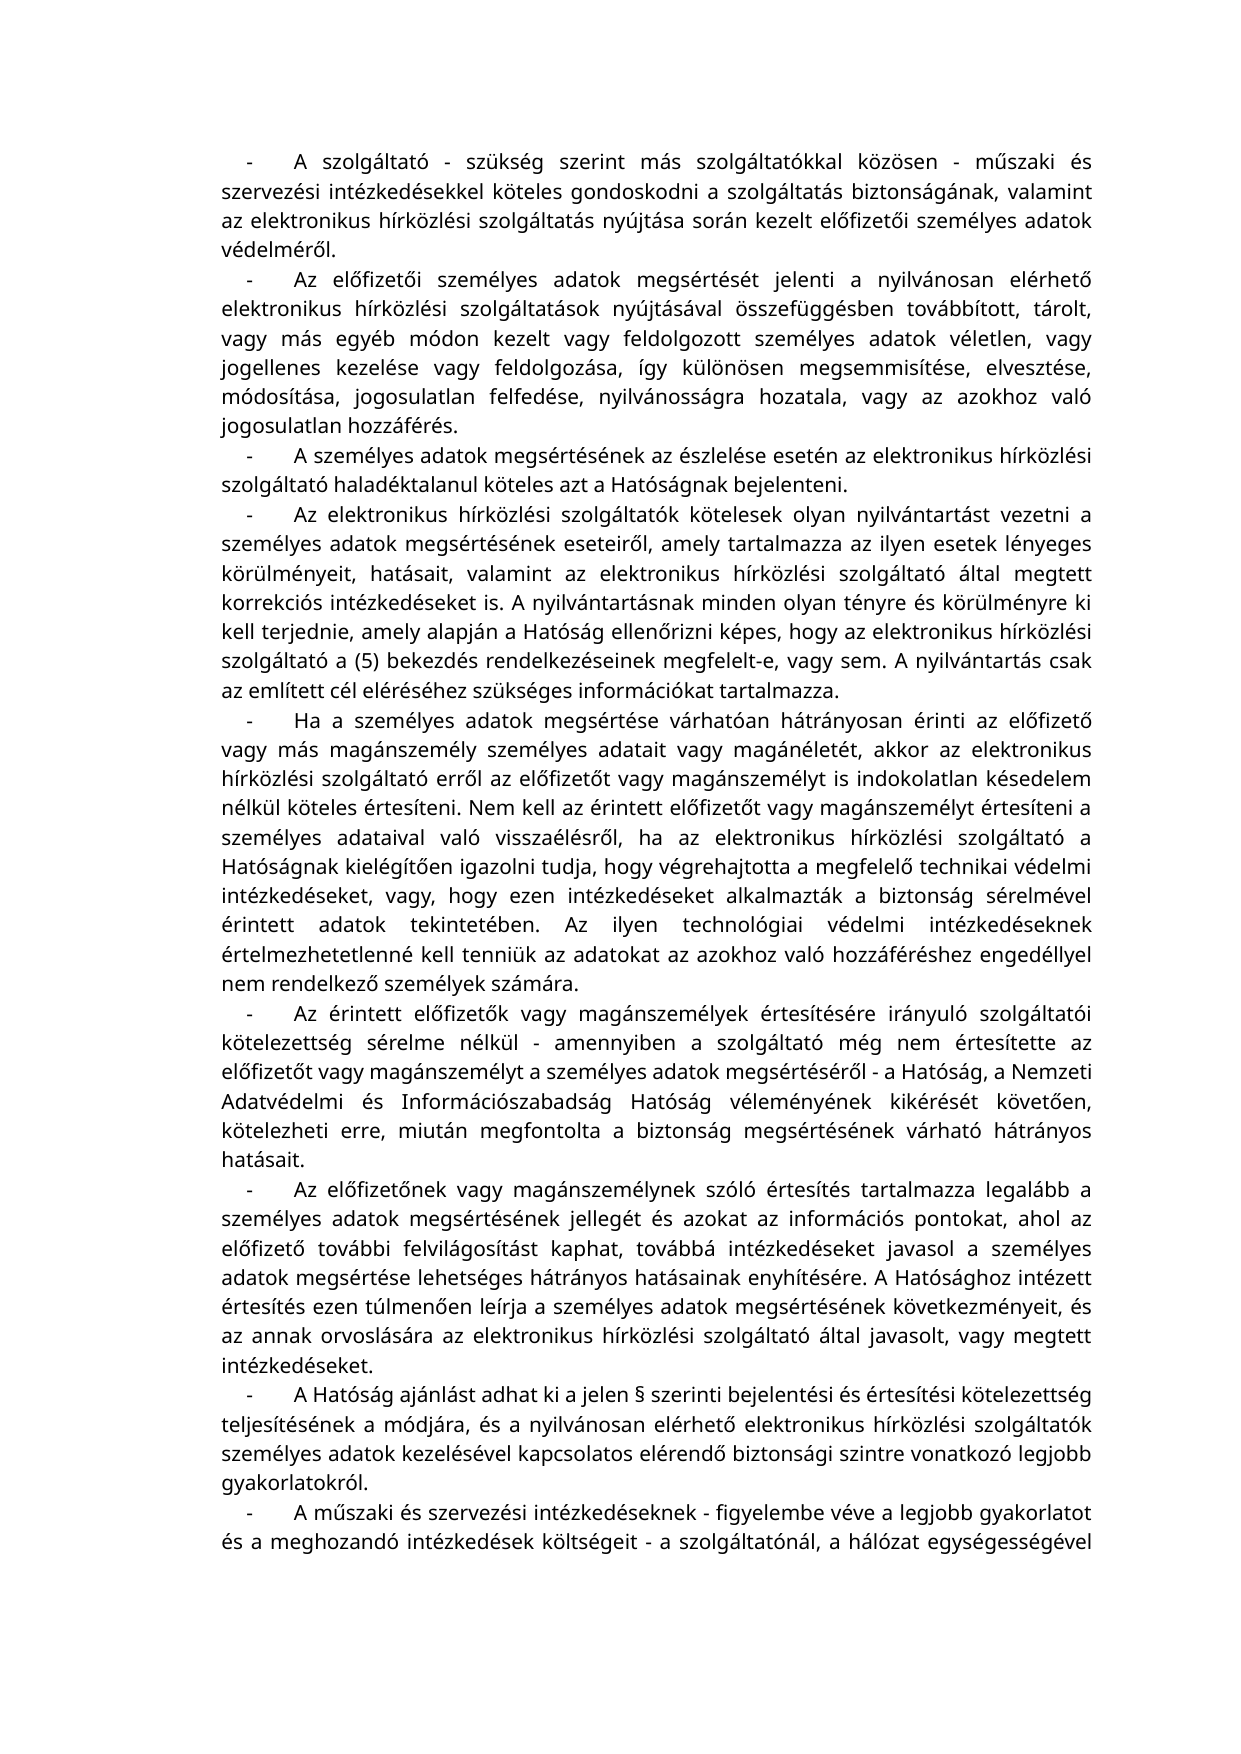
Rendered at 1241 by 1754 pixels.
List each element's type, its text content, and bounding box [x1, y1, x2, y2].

list A személyes adatok megsértésének az észlelése esetén az elektronikus hírközlési szolgáltató haladéktalanul köteles azt a Hatóságnak bejelenteni. [221, 441, 1093, 499]
list A műszaki és szervezési intézkedéseknek - figyelembe véve a legjobb gyakorlatot és a meghozandó intézkedések költségeit - a szolgáltatónál, a hálózat egységességével [221, 1498, 1093, 1556]
list Ha a személyes adatok megsértése várhatóan hátrányosan érinti az előfizető vagy más magánszemély személyes adatait vagy magánéletét, akkor az elektronikus hírközlési szolgáltató erről az előfizetőt vagy magánszemélyt is indokolatlan késedelem nélkül köteles értesíteni. Nem kell az érintett előfizetőt vagy magánszemélyt értesíteni a személyes adataival való visszaélésről, ha az elektronikus hírközlési szolgáltató a Hatóságnak kielégítően igazolni tudja, hogy végrehajtotta a megfelelő technikai védelmi intézkedéseket, vagy, hogy ezen intézkedéseket alkalmazták a biztonság sérelmével érintett adatok tekintetében. Az ilyen technológiai védelmi intézkedéseknek értelmezhetetlenné kell tenniük az adatokat az azokhoz való hozzáféréshez engedéllyel nem rendelkező személyek számára. [221, 706, 1093, 998]
list Az előfizetői személyes adatok megsértését jelenti a nyilvánosan elérhető elektronikus hírközlési szolgáltatások nyújtásával összefüggésben továbbított, tárolt, vagy más egyéb módon kezelt vagy feldolgozott személyes adatok véletlen, vagy jogellenes kezelése vagy feldolgozása, így különösen megsemmisítése, elvesztése, módosítása, jogosulatlan felfedése, nyilvánosságra hozatala, vagy az azokhoz való jogosulatlan hozzáférés. [221, 265, 1093, 440]
list Az elektronikus hírközlési szolgáltatók kötelesek olyan nyilvántartást vezetni a személyes adatok megsértésének eseteiről, amely tartalmazza az ilyen esetek lényeges körülményeit, hatásait, valamint az elektronikus hírközlési szolgáltató által megtett korrekciós intézkedéseket is. A nyilvántartásnak minden olyan tényre és körülményre ki kell terjednie, amely alapján a Hatóság ellenőrizni képes, hogy az elektronikus hírközlési szolgáltató a (5) bekezdés rendelkezéseinek megfelelt-e, vagy sem. A nyilvántartás csak az említett cél eléréséhez szükséges információkat tartalmazza. [221, 500, 1093, 704]
list Az érintett előfizetők vagy magánszemélyek értesítésére irányuló szolgáltatói kötelezettség sérelme nélkül - amennyiben a szolgáltató még nem értesítette az előfizetőt vagy magánszemélyt a személyes adatok megsértéséről - a Hatóság, a Nemzeti Adatvédelmi és Információszabadság Hatóság véleményének kikérését követően, kötelezheti erre, miután megfontolta a biztonság megsértésének várható hátrányos hatásait. [221, 999, 1093, 1174]
list A szolgáltató - szükség szerint más szolgáltatókkal közösen - műszaki és szervezési intézkedésekkel köteles gondoskodni a szolgáltatás biztonságának, valamint az elektronikus hírközlési szolgáltatás nyújtása során kezelt előfizetői személyes adatok védelméről. [221, 147, 1093, 264]
list Az előfizetőnek vagy magánszemélynek szóló értesítés tartalmazza legalább a személyes adatok megsértésének jellegét és azokat az információs pontokat, ahol az előfizető további felvilágosítást kaphat, továbbá intézkedéseket javasol a személyes adatok megsértése lehetséges hátrányos hatásainak enyhítésére. A Hatósághoz intézett értesítés ezen túlmenően leírja a személyes adatok megsértésének következményeit, és az annak orvoslására az elektronikus hírközlési szolgáltató által javasolt, vagy megtett intézkedéseket. [221, 1175, 1093, 1379]
list A Hatóság ajánlást adhat ki a jelen § szerinti bejelentési és értesítési kötelezettség teljesítésének a módjára, és a nyilvánosan elérhető elektronikus hírközlési szolgáltatók személyes adatok kezelésével kapcsolatos elérendő biztonsági szintre vonatkozó legjobb gyakorlatokról. [221, 1381, 1093, 1497]
